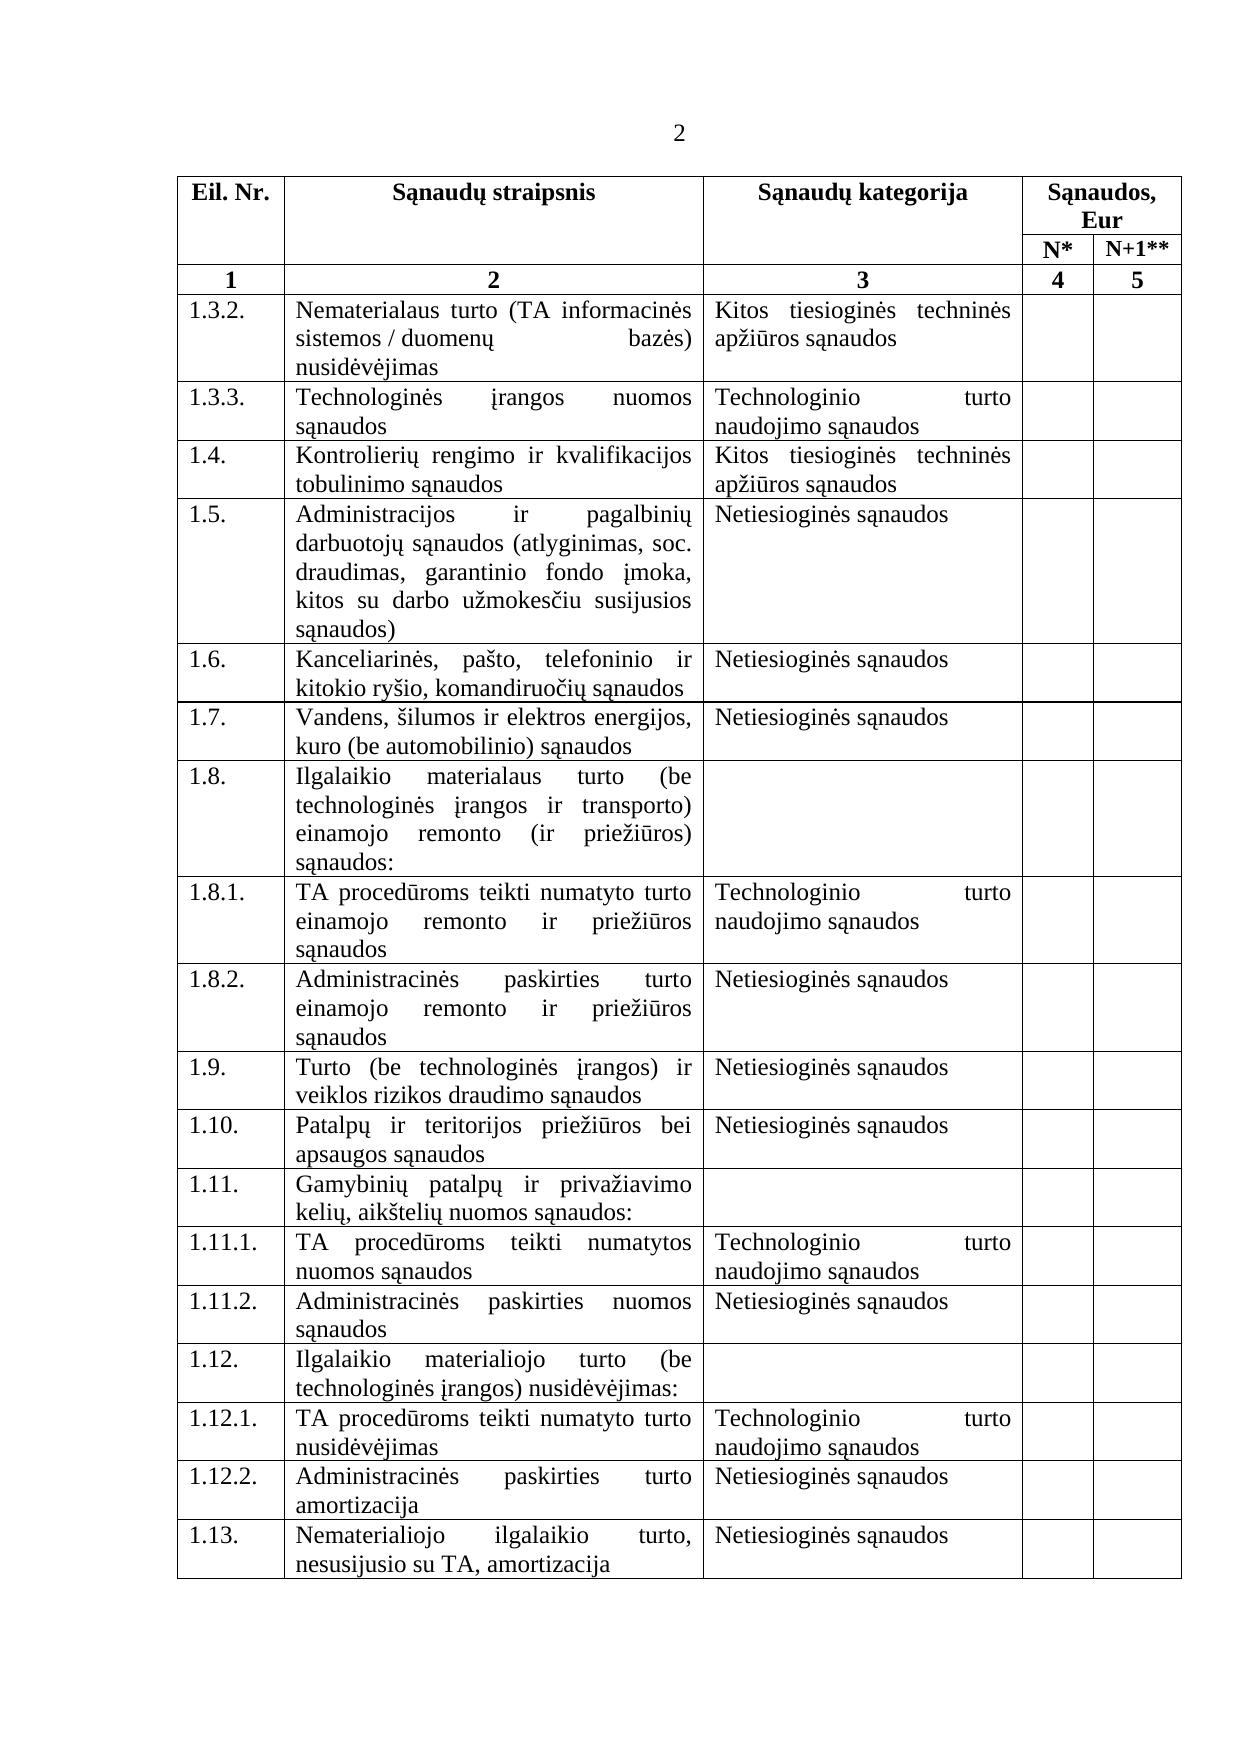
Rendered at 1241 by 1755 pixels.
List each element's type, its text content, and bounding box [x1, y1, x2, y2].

table_cell 2 [285, 265, 703, 294]
table_cell Kontrolierių rengimo ir kvalifikacijos tobulinimo sąnaudos [285, 441, 703, 498]
table_cell [1094, 877, 1181, 963]
table_cell 1.11.1. [178, 1227, 284, 1285]
table_cell [1094, 1227, 1181, 1285]
table_cell [1023, 877, 1093, 963]
table_cell [704, 761, 1022, 876]
table_cell 1.11.2. [178, 1286, 284, 1343]
table_cell Kitos tiesioginės techninės apžiūros sąnaudos [704, 441, 1022, 498]
table_cell Nematerialaus turto (TA informacinės sistemos / duomenų bazės) nusidėvėjimas [285, 295, 703, 381]
table_cell [1023, 441, 1093, 498]
table_cell TA procedūroms teikti numatyto turto einamojo remonto ir priežiūros sąnaudos [285, 877, 703, 963]
table_cell Technologinio turto naudojimo sąnaudos [704, 877, 1022, 963]
table_cell [1094, 441, 1181, 498]
table_cell [1094, 644, 1181, 701]
table_cell Vandens, šilumos ir elektros energijos, kuro (be automobilinio) sąnaudos [285, 703, 703, 760]
table_cell 1.3.3. [178, 382, 284, 439]
table_cell 1.3.2. [178, 295, 284, 381]
table_cell 1.13. [178, 1520, 284, 1577]
table_cell Netiesioginės sąnaudos [704, 1052, 1022, 1109]
table_cell Administracinės paskirties nuomos sąnaudos [285, 1286, 703, 1343]
table_cell Administracinės paskirties turto einamojo remonto ir priežiūros sąnaudos [285, 964, 703, 1051]
table_cell [1023, 644, 1093, 701]
table_cell Turto (be technologinės įrangos) ir veiklos rizikos draudimo sąnaudos [285, 1052, 703, 1109]
table_cell [1094, 1169, 1181, 1226]
table_cell Nematerialiojo ilgalaikio turto, nesusijusio su TA, amortizacija [285, 1520, 703, 1577]
table_cell 1.8. [178, 761, 284, 876]
table_cell [1023, 1052, 1093, 1109]
table_cell Technologinės įrangos nuomos sąnaudos [285, 382, 703, 439]
table_cell 5 [1094, 265, 1181, 294]
table_cell 1.8.2. [178, 964, 284, 1051]
table_cell [1094, 1052, 1181, 1109]
table_cell Netiesioginės sąnaudos [704, 1286, 1022, 1343]
table_cell Technologinio turto naudojimo sąnaudos [704, 1227, 1022, 1285]
table_cell Administracijos ir pagalbinių darbuotojų sąnaudos (atlyginimas, soc. draudimas, garantinio fondo įmoka, kitos su darbo užmokesčiu susijusios sąnaudos) [285, 499, 703, 643]
table_cell [1094, 1403, 1181, 1460]
table_cell Technologinio turto naudojimo sąnaudos [704, 1403, 1022, 1460]
table_cell [1023, 1461, 1093, 1519]
table_cell [1023, 703, 1093, 760]
table_cell [1023, 761, 1093, 876]
table_cell 1.8.1. [178, 877, 284, 963]
table_cell Netiesioginės sąnaudos [704, 1110, 1022, 1168]
table_cell TA procedūroms teikti numatytos nuomos sąnaudos [285, 1227, 703, 1285]
table_cell 3 [704, 265, 1022, 294]
table_cell [1023, 382, 1093, 439]
table_cell 1.7. [178, 703, 284, 760]
table_cell 1 [178, 265, 284, 294]
table_cell Gamybinių patalpų ir privažiavimo kelių, aikštelių nuomos sąnaudos: [285, 1169, 703, 1226]
table_cell Netiesioginės sąnaudos [704, 964, 1022, 1051]
table_cell Patalpų ir teritorijos priežiūros bei apsaugos sąnaudos [285, 1110, 703, 1168]
table_cell [1094, 1520, 1181, 1577]
table_cell Netiesioginės sąnaudos [704, 644, 1022, 701]
table_cell [1094, 761, 1181, 876]
table_cell Kitos tiesioginės techninės apžiūros sąnaudos [704, 295, 1022, 381]
table_cell [1023, 499, 1093, 643]
table_cell TA procedūroms teikti numatyto turto nusidėvėjimas [285, 1403, 703, 1460]
table_cell [1023, 1286, 1093, 1343]
table_cell Netiesioginės sąnaudos [704, 703, 1022, 760]
table_cell 1.11. [178, 1169, 284, 1226]
table_cell [1023, 295, 1093, 381]
table_cell Administracinės paskirties turto amortizacija [285, 1461, 703, 1519]
table_cell [1023, 1227, 1093, 1285]
table_cell [1023, 1344, 1093, 1402]
table_cell [1094, 703, 1181, 760]
table_cell 4 [1023, 265, 1093, 294]
table_cell Ilgalaikio materialaus turto (be technologinės įrangos ir transporto) einamojo remonto (ir priežiūros) sąnaudos: [285, 761, 703, 876]
table_cell [1094, 499, 1181, 643]
table_cell [1023, 1110, 1093, 1168]
table_cell 1.10. [178, 1110, 284, 1168]
table_cell 1.12.1. [178, 1403, 284, 1460]
table_cell [704, 1344, 1022, 1402]
table_cell [1094, 1286, 1181, 1343]
table_cell 1.5. [178, 499, 284, 643]
table_cell [1094, 1110, 1181, 1168]
table_cell [1094, 382, 1181, 439]
table_cell Netiesioginės sąnaudos [704, 499, 1022, 643]
table_cell Technologinio turto naudojimo sąnaudos [704, 382, 1022, 439]
table_cell Netiesioginės sąnaudos [704, 1461, 1022, 1519]
table_cell [1094, 964, 1181, 1051]
table_header Sąnaudų straipsnis [285, 177, 703, 264]
table_header Eil. Nr. [178, 177, 284, 264]
table_cell [1023, 964, 1093, 1051]
table_cell Netiesioginės sąnaudos [704, 1520, 1022, 1577]
table_cell N* [1023, 235, 1093, 264]
table_cell 1.9. [178, 1052, 284, 1109]
table_cell Ilgalaikio materialiojo turto (be technologinės įrangos) nusidėvėjimas: [285, 1344, 703, 1402]
table_cell 1.4. [178, 441, 284, 498]
table_cell [1094, 1461, 1181, 1519]
table_cell [1094, 295, 1181, 381]
table_cell [1023, 1520, 1093, 1577]
table_cell N+1** [1094, 235, 1181, 264]
table_cell 1.12.2. [178, 1461, 284, 1519]
table_cell [1023, 1403, 1093, 1460]
table_cell [704, 1169, 1022, 1226]
table_cell 1.6. [178, 644, 284, 701]
table_header Sąnaudų kategorija [704, 177, 1022, 264]
table_cell [1094, 1344, 1181, 1402]
table_cell 1.12. [178, 1344, 284, 1402]
table_cell [1023, 1169, 1093, 1226]
table_header Sąnaudos, Eur [1023, 177, 1181, 234]
table_cell Kanceliarinės, pašto, telefoninio ir kitokio ryšio, komandiruočių sąnaudos [285, 644, 703, 701]
